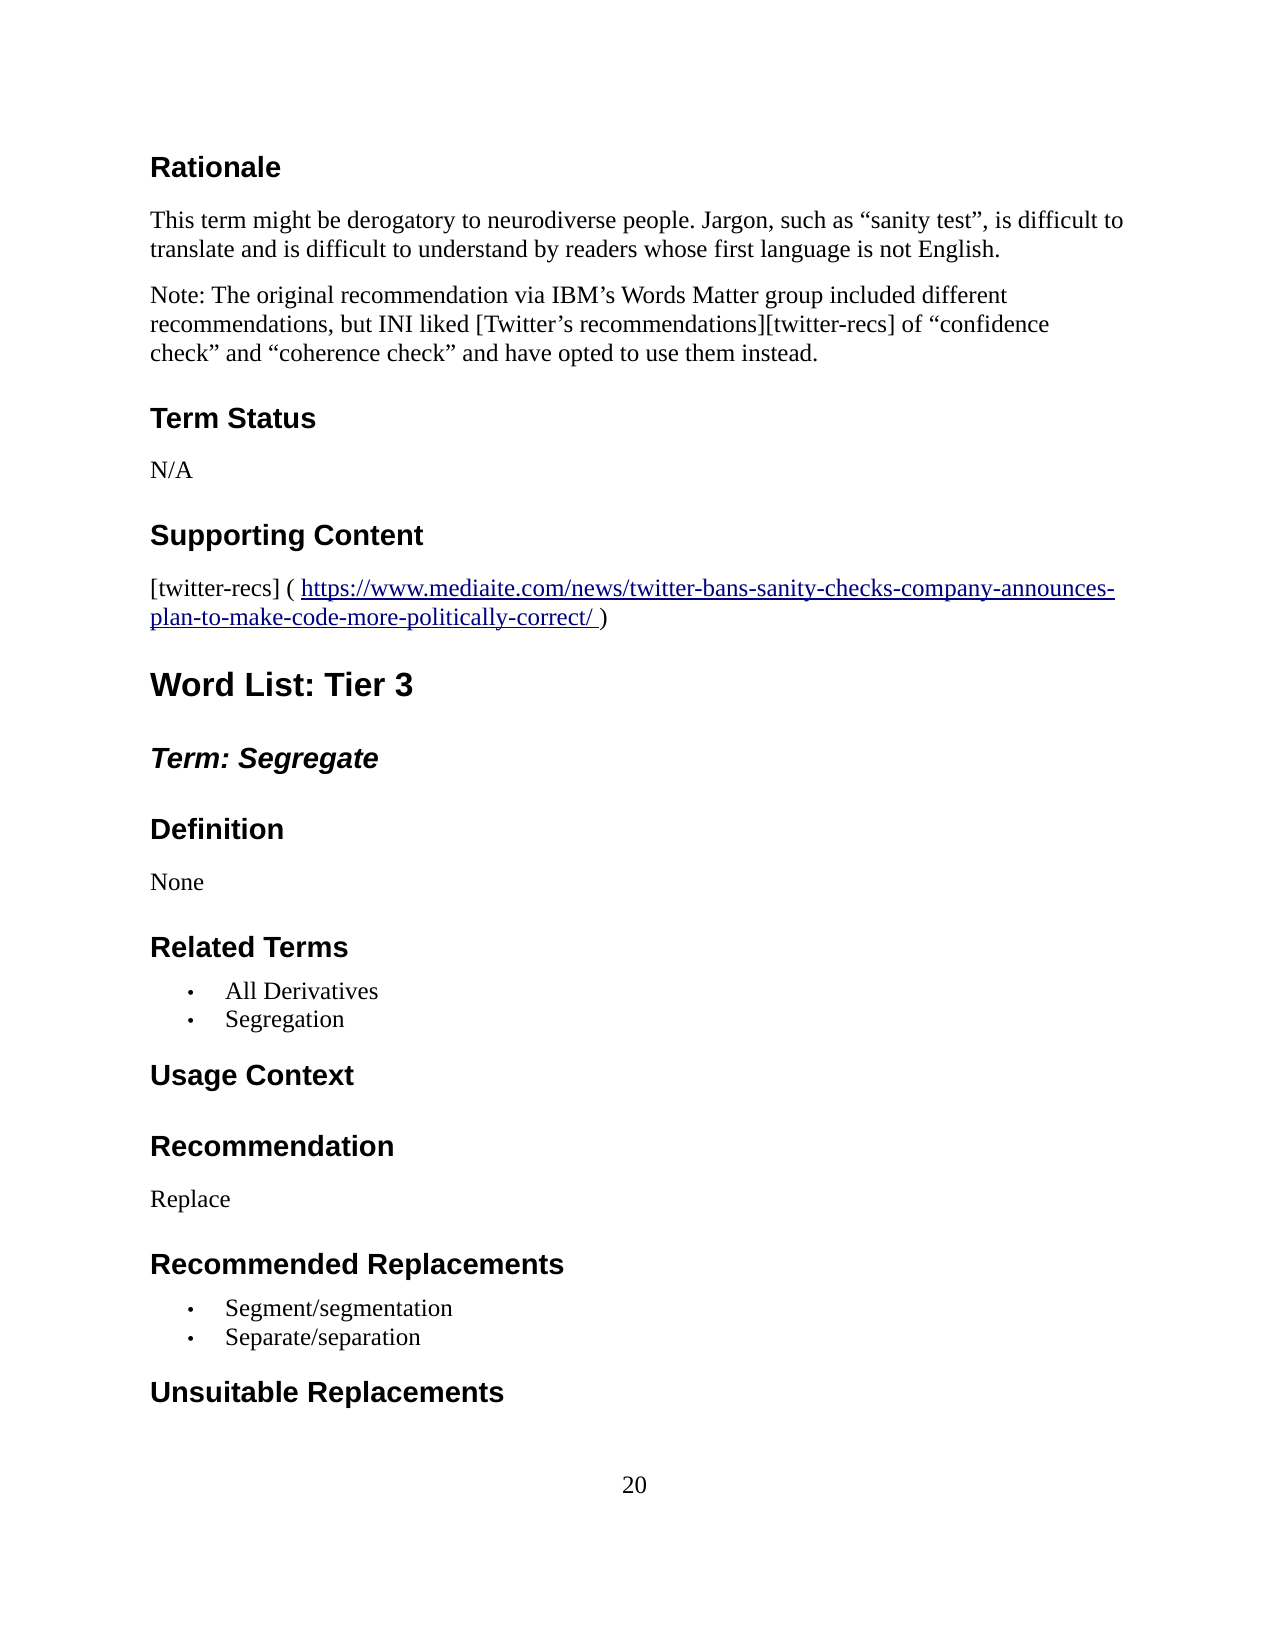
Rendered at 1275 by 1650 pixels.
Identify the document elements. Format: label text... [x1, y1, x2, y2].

text None [150, 867, 1125, 896]
subtitle Definition [150, 812, 1125, 846]
subtitle Related Terms [150, 930, 1125, 963]
list Segregation [187, 1004, 1125, 1033]
subtitle Term: Segregate [150, 741, 1125, 774]
subtitle Word List: Tier 3 [150, 665, 1125, 703]
text [twitter-recs] ( https://www.mediaite.com/news/twitter-bans-sanity-checks-company-announces-plan-to-make-code-more-politically-correct/ ) [150, 573, 1125, 631]
subtitle Rationale [150, 150, 1125, 183]
subtitle Recommended Replacements [150, 1247, 1125, 1281]
list Separate/separation [187, 1322, 1125, 1351]
subtitle Recommendation [150, 1129, 1125, 1163]
text N/A [150, 456, 1125, 484]
text Replace [150, 1184, 1125, 1213]
text Note: The original recommendation via IBM’s Words Matter group included different recommendations, but INI liked [Twitter’s recommendations][twitter-recs] of “confidence check” and “coherence check” and have opted to use them instead. [150, 280, 1125, 367]
text This term might be derogatory to neurodiverse people. Jargon, such as “sanity test”, is difficult to translate and is difficult to understand by readers whose first language is not English. [150, 205, 1125, 262]
subtitle Term Status [150, 401, 1125, 434]
list All Derivatives [187, 976, 1125, 1004]
subtitle Supporting Content [150, 518, 1125, 552]
list Segment/segmentation [187, 1293, 1125, 1322]
subtitle Usage Context [150, 1058, 1125, 1092]
subtitle Unsuitable Replacements [150, 1376, 1125, 1409]
